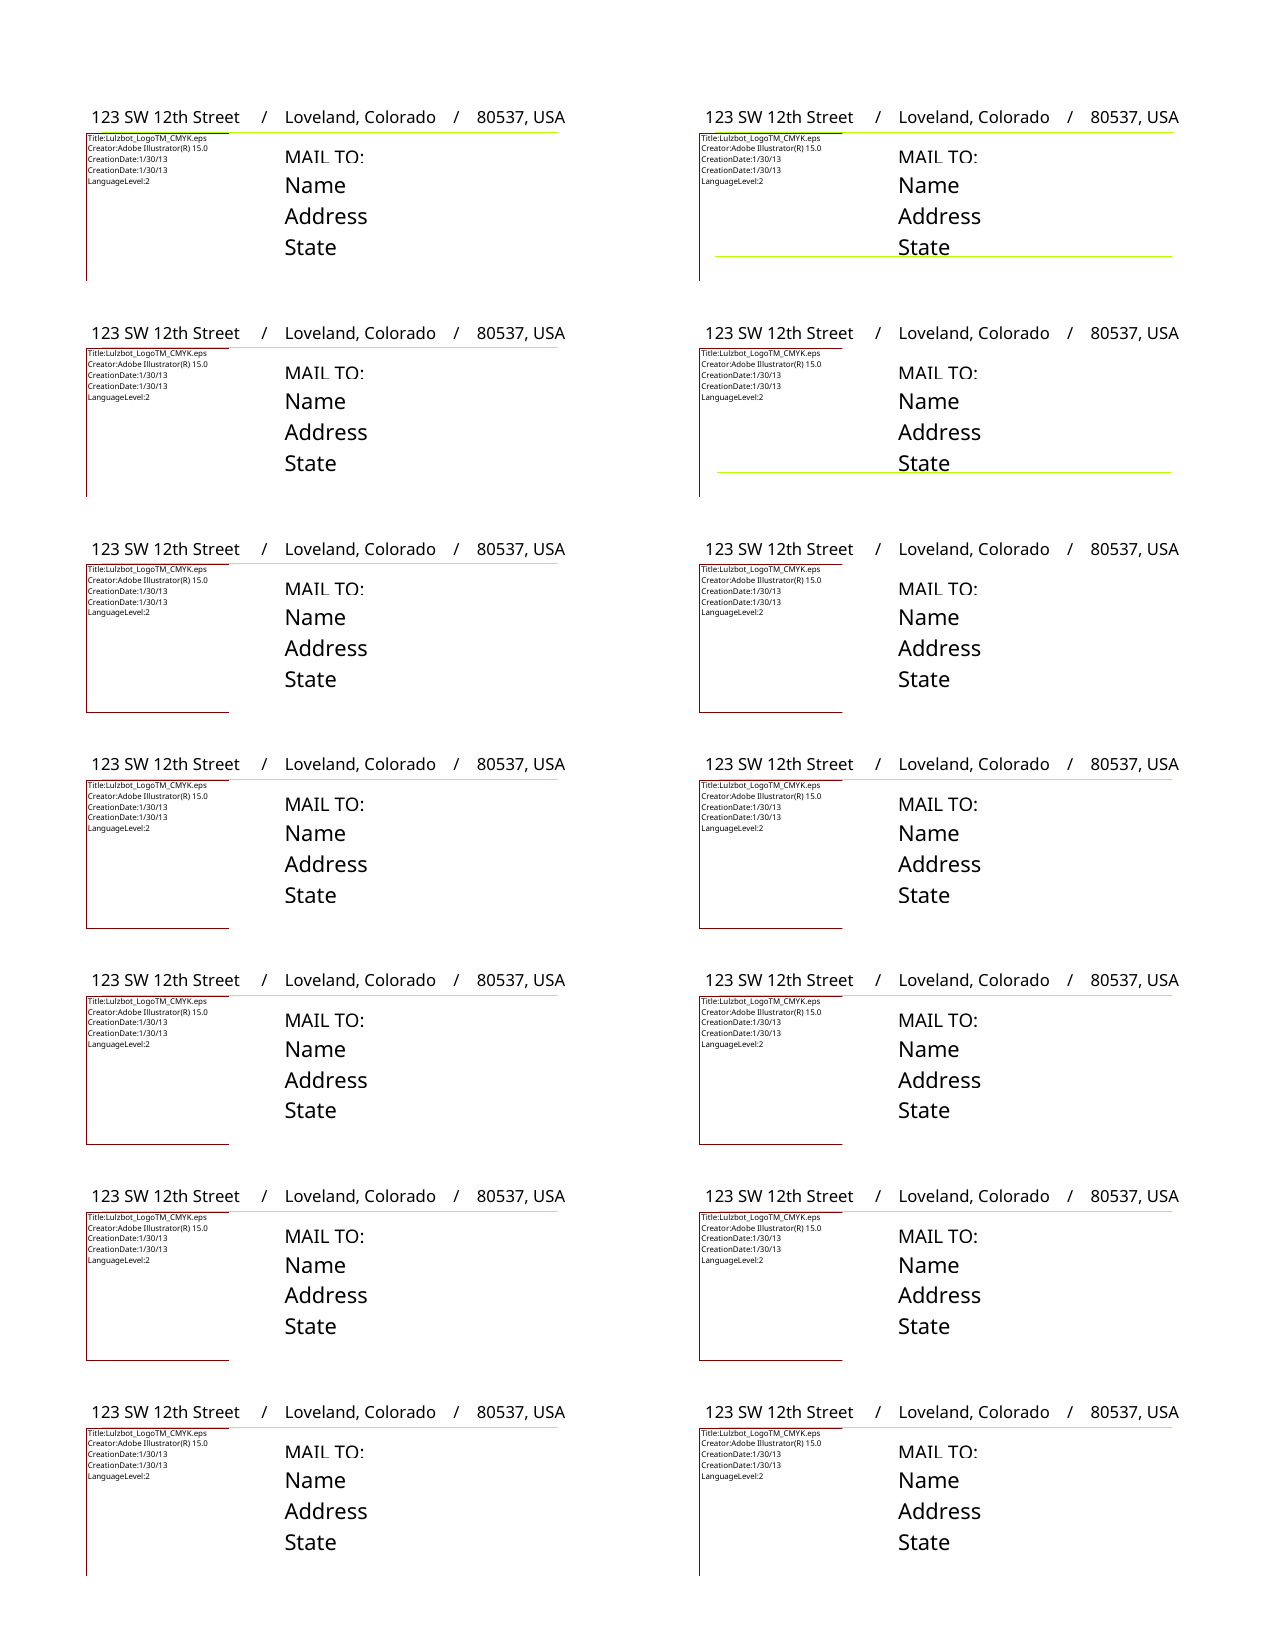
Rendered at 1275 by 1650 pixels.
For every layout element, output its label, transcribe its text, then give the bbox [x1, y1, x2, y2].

table_cell [283, 1335, 625, 1366]
table_cell 123 SW 12th Street / Loveland, Colorado / 80537, USA [31, 317, 625, 348]
table_cell 123 SW 12th Street / Loveland, Colorado / 80537, USA [31, 101, 625, 132]
table_cell State [283, 225, 625, 256]
table_cell [31, 1150, 625, 1181]
table_cell Address [283, 410, 625, 441]
table_cell [283, 903, 625, 934]
table_cell Name [283, 1026, 625, 1057]
table_cell Address [896, 1489, 1239, 1520]
table_cell State [896, 872, 1239, 903]
table_cell State [283, 1088, 625, 1119]
table_cell 123 SW 12th Street / Loveland, Colorado / 80537, USA [645, 1396, 1239, 1427]
table_cell [645, 564, 896, 718]
table_cell [645, 1150, 1239, 1181]
table_cell Address [896, 410, 1239, 441]
table_cell MAIL TO: [283, 780, 625, 811]
table_cell [31, 1366, 625, 1396]
table_cell [31, 996, 283, 1150]
table_cell MAIL TO: [283, 1427, 625, 1458]
table_cell [645, 1211, 896, 1366]
table_cell [31, 564, 283, 718]
table_cell State [896, 1304, 1239, 1335]
table_cell Name [283, 811, 625, 841]
table_cell [31, 780, 283, 934]
table_cell 123 SW 12th Street / Loveland, Colorado / 80537, USA [31, 533, 625, 564]
table_cell Address [283, 841, 625, 872]
table_cell State [896, 441, 1239, 471]
table_cell Name [896, 811, 1239, 841]
table_cell MAIL TO: [896, 564, 1239, 595]
table_cell [625, 934, 645, 1150]
table_cell Address [283, 1273, 625, 1304]
table_cell [645, 1366, 1239, 1396]
table_cell MAIL TO: [283, 996, 625, 1026]
table_cell Address [896, 1273, 1239, 1304]
table_cell State [896, 225, 1239, 256]
table_cell [31, 1211, 283, 1366]
table_cell 123 SW 12th Street / Loveland, Colorado / 80537, USA [645, 101, 1239, 132]
table_cell [896, 687, 1239, 718]
table_cell 123 SW 12th Street / Loveland, Colorado / 80537, USA [31, 1181, 625, 1211]
table_cell [31, 1427, 283, 1581]
table_cell 123 SW 12th Street / Loveland, Colorado / 80537, USA [31, 1396, 625, 1427]
table_cell [31, 718, 625, 749]
table_cell Address [896, 194, 1239, 225]
table_header [625, 71, 645, 286]
table_cell State [896, 656, 1239, 687]
table_cell State [283, 1304, 625, 1335]
table_cell [645, 780, 896, 934]
table_cell Address [283, 1489, 625, 1520]
table_cell [283, 1119, 625, 1150]
table_cell State [283, 441, 625, 471]
table_cell Name [896, 163, 1239, 194]
table_cell State [283, 872, 625, 903]
table_cell 123 SW 12th Street / Loveland, Colorado / 80537, USA [645, 533, 1239, 564]
table_cell [645, 996, 896, 1150]
table_cell [625, 1150, 645, 1366]
table_cell [31, 502, 625, 533]
table_cell [645, 286, 1239, 317]
table_cell Name [283, 163, 625, 194]
table_cell Name [283, 379, 625, 410]
table_cell MAIL TO: [283, 1211, 625, 1242]
table_cell [896, 471, 1239, 502]
table_cell [31, 348, 283, 502]
table_cell [625, 502, 645, 718]
table_header [645, 71, 1239, 101]
table_cell [31, 286, 625, 317]
table_cell [31, 934, 625, 965]
table_cell 123 SW 12th Street / Loveland, Colorado / 80537, USA [31, 965, 625, 996]
table_cell MAIL TO: [283, 348, 625, 379]
table_cell [645, 1427, 896, 1581]
table_cell [896, 1335, 1239, 1366]
table_cell MAIL TO: [896, 1427, 1239, 1458]
table_cell MAIL TO: [283, 132, 625, 163]
table_cell 123 SW 12th Street / Loveland, Colorado / 80537, USA [645, 317, 1239, 348]
table_cell Address [896, 626, 1239, 656]
table_cell [645, 934, 1239, 965]
table_cell [896, 256, 1239, 286]
table_cell Name [896, 595, 1239, 626]
table_cell Name [283, 1458, 625, 1489]
table_cell Name [896, 379, 1239, 410]
table_cell [31, 132, 283, 286]
table_cell [896, 1119, 1239, 1150]
table_cell [625, 286, 645, 502]
table_cell MAIL TO: [283, 564, 625, 595]
table_cell Name [896, 1458, 1239, 1489]
table_cell [625, 718, 645, 934]
table_cell MAIL TO: [896, 996, 1239, 1026]
table_cell 123 SW 12th Street / Loveland, Colorado / 80537, USA [645, 965, 1239, 996]
table_cell State [896, 1520, 1239, 1551]
table_cell [283, 687, 625, 718]
table_cell 123 SW 12th Street / Loveland, Colorado / 80537, USA [31, 749, 625, 780]
table_cell [625, 1366, 645, 1581]
table_cell 123 SW 12th Street / Loveland, Colorado / 80537, USA [645, 1181, 1239, 1211]
table_cell Address [896, 841, 1239, 872]
table_cell MAIL TO: [896, 1211, 1239, 1242]
table_cell [645, 502, 1239, 533]
table_cell Name [283, 1242, 625, 1273]
table_cell [645, 348, 896, 502]
table_cell [896, 1551, 1239, 1581]
table_cell Name [896, 1242, 1239, 1273]
table_cell [896, 903, 1239, 934]
table_cell 123 SW 12th Street / Loveland, Colorado / 80537, USA [645, 749, 1239, 780]
table_cell [283, 1551, 625, 1581]
table_cell Name [896, 1026, 1239, 1057]
table_cell [645, 132, 896, 286]
table_cell [283, 256, 625, 286]
table_cell Name [283, 595, 625, 626]
table_cell State [283, 656, 625, 687]
table_cell State [896, 1088, 1239, 1119]
table_cell State [283, 1520, 625, 1551]
table_cell MAIL TO: [896, 780, 1239, 811]
table_header [31, 71, 625, 101]
table_cell [283, 471, 625, 502]
table_cell Address [283, 626, 625, 656]
table_cell MAIL TO: [896, 348, 1239, 379]
table_cell [645, 718, 1239, 749]
table_cell MAIL TO: [896, 132, 1239, 163]
table_cell Address [896, 1057, 1239, 1088]
table_cell Address [283, 194, 625, 225]
table_cell Address [283, 1057, 625, 1088]
